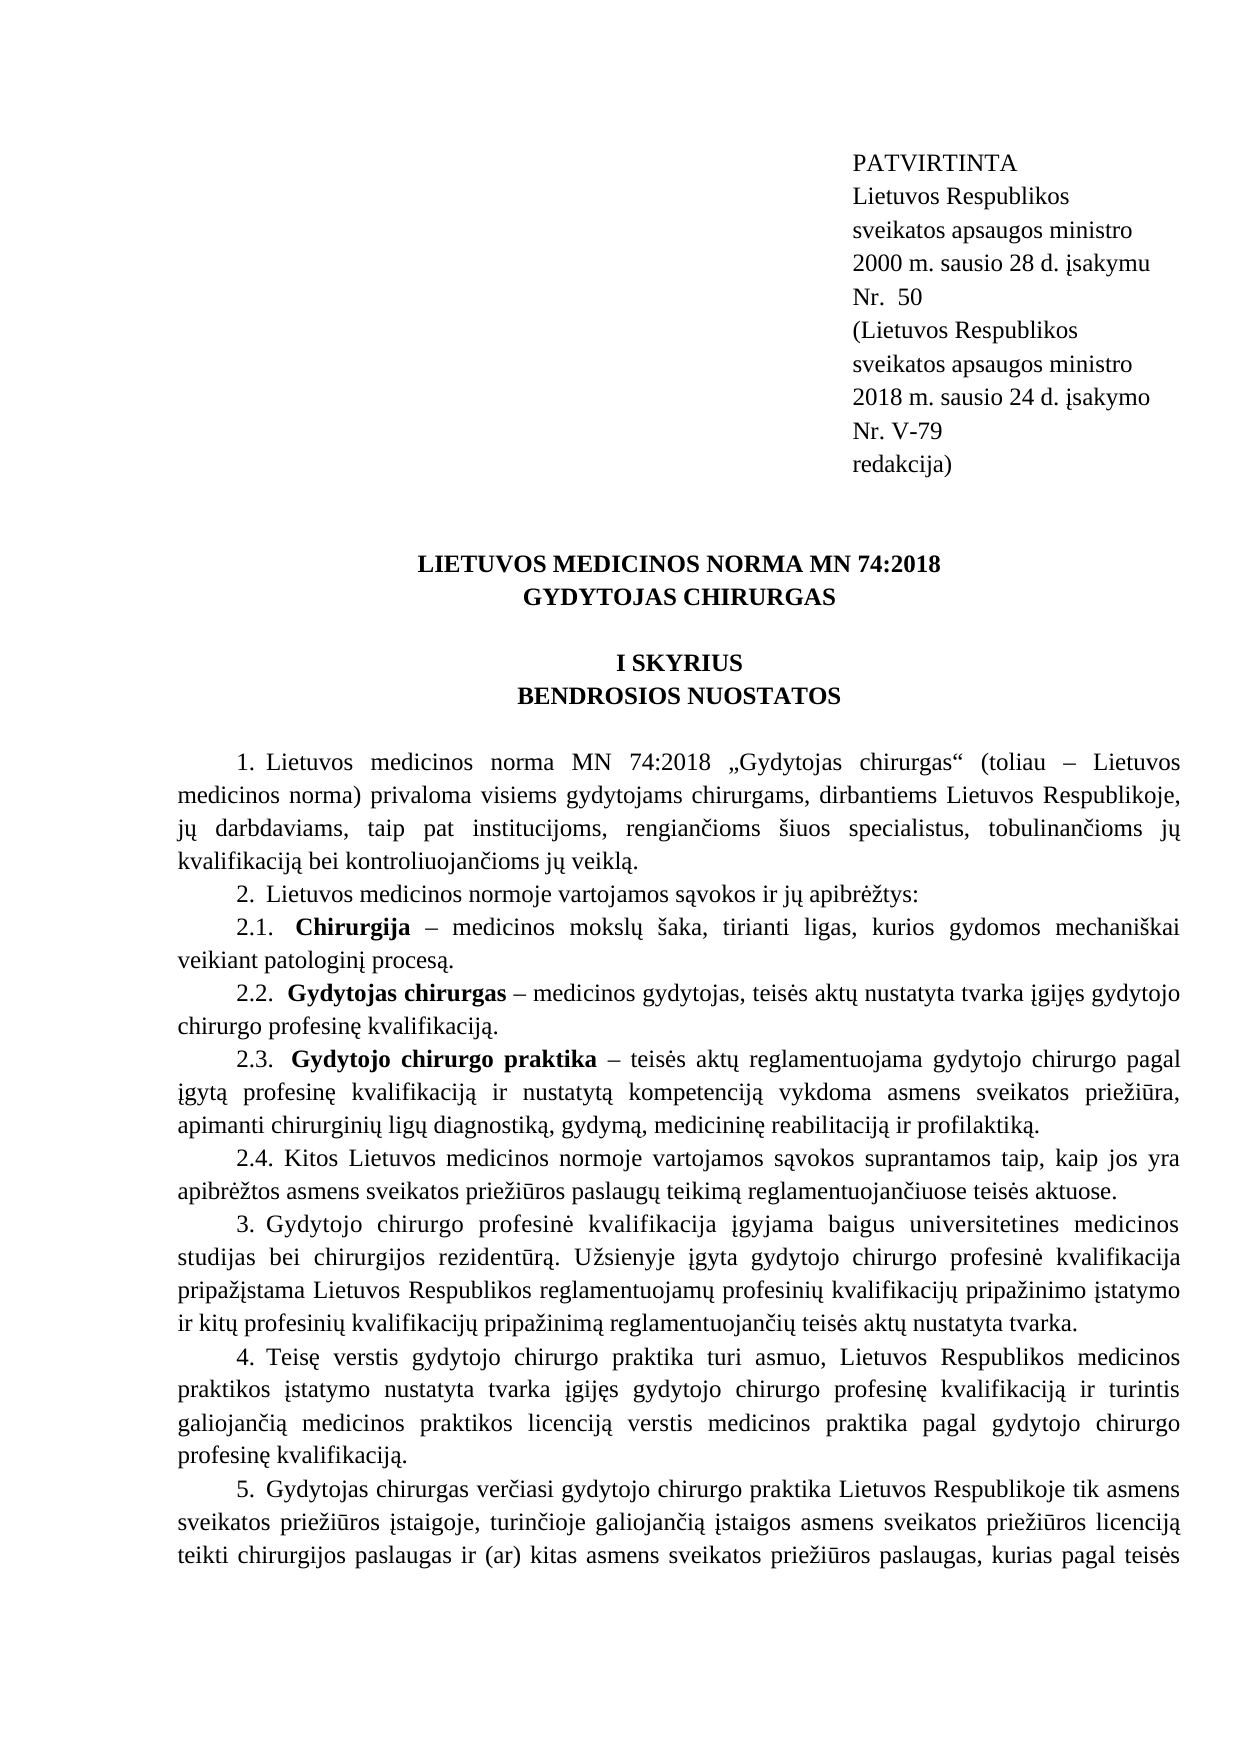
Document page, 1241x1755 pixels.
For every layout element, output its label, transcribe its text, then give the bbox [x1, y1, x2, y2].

text PATVIRTINTA [717, 148, 1181, 176]
text 5. Gydytojas chirurgas verčiasi gydytojo chirurgo praktika Lietuvos Respublikoje tik asmens sveikatos priežiūros įstaigoje, turinčioje galiojančią įstaigos asmens sveikatos priežiūros licenciją teikti chirurgijos paslaugas ir (ar) kitas asmens sveikatos priežiūros paslaugas, kurias pagal teisės [177, 1474, 1181, 1568]
text Nr. 50 [717, 282, 1181, 311]
text 2.2. Gydytojas chirurgas – medicinos gydytojas, teisės aktų nustatyta tvarka įgijęs gydytojo chirurgo profesinę kvalifikaciją. [177, 978, 1181, 1040]
text BENDROSIOS NUOSTATOS [177, 681, 1181, 710]
text 2.4. Kitos Lietuvos medicinos normoje vartojamos sąvokos suprantamos taip, kaip jos yra apibrėžtos asmens sveikatos priežiūros paslaugų teikimą reglamentuojančiuose teisės aktuose. [177, 1143, 1181, 1205]
text GYDYTOJAS CHIRURGAS [177, 582, 1181, 611]
text Lietuvos Respublikos [717, 181, 1181, 210]
text sveikatos apsaugos ministro [717, 349, 1181, 378]
text 2018 m. sausio 24 d. įsakymo [717, 382, 1181, 411]
text 4. Teisę verstis gydytojo chirurgo praktika turi asmuo, Lietuvos Respublikos medicinos praktikos įstatymo nustatyta tvarka įgijęs gydytojo chirurgo profesinę kvalifikaciją ir turintis galiojančią medicinos praktikos licenciją verstis medicinos praktika pagal gydytojo chirurgo profesinę kvalifikaciją. [177, 1342, 1181, 1469]
text sveikatos apsaugos ministro [717, 215, 1181, 243]
text Nr. V-79 [717, 416, 1181, 445]
text I SKYRIUS [177, 648, 1181, 677]
text redakcija) [717, 449, 1181, 478]
text 2. Lietuvos medicinos normoje vartojamos sąvokos ir jų apibrėžtys: [177, 879, 1181, 908]
text 3. Gydytojo chirurgo profesinė kvalifikacija įgyjama baigus universitetines medicinos studijas bei chirurgijos rezidentūrą. Užsienyje įgyta gydytojo chirurgo profesinė kvalifikacija pripažįstama Lietuvos Respublikos reglamentuojamų profesinių kvalifikacijų pripažinimo įstatymo ir kitų profesinių kvalifikacijų pripažinimą reglamentuojančių teisės aktų nustatyta tvarka. [177, 1209, 1181, 1337]
text (Lietuvos Respublikos [717, 315, 1181, 344]
text LIETUVOS MEDICINOS NORMA MN 74:2018 [177, 549, 1181, 578]
text 2.1. Chirurgija – medicinos mokslų šaka, tirianti ligas, kurios gydomos mechaniškai veikiant patologinį procesą. [177, 912, 1181, 974]
text 1. Lietuvos medicinos norma MN 74:2018 „Gydytojas chirurgas“ (toliau – Lietuvos medicinos norma) privaloma visiems gydytojams chirurgams, dirbantiems Lietuvos Respublikoje, jų darbdaviams, taip pat institucijoms, rengiančioms šiuos specialistus, tobulinančioms jų kvalifikaciją bei kontroliuojančioms jų veiklą. [177, 747, 1181, 875]
text 2000 m. sausio 28 d. įsakymu [717, 248, 1181, 277]
text 2.3. Gydytojo chirurgo praktika – teisės aktų reglamentuojama gydytojo chirurgo pagal įgytą profesinę kvalifikaciją ir nustatytą kompetenciją vykdoma asmens sveikatos priežiūra, apimanti chirurginių ligų diagnostiką, gydymą, medicininę reabilitaciją ir profilaktiką. [177, 1044, 1181, 1139]
